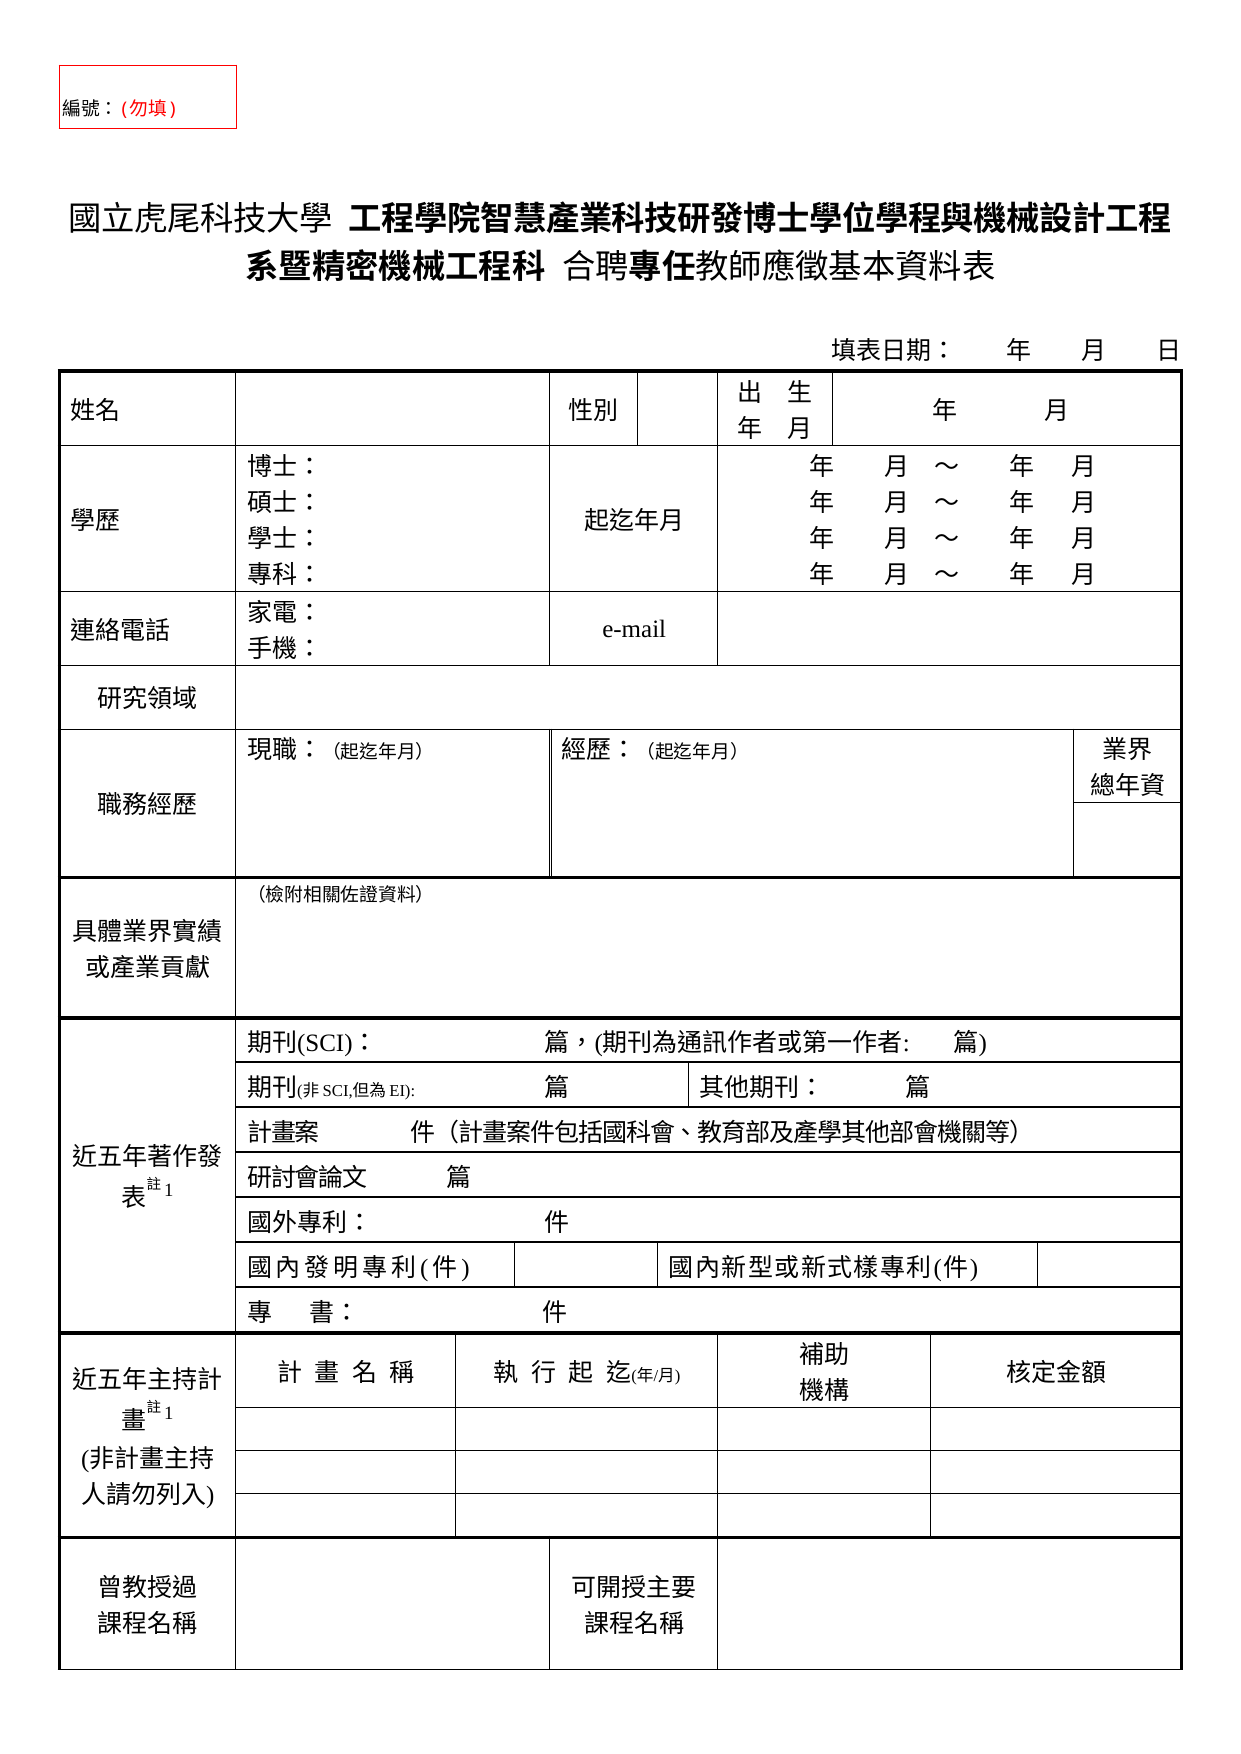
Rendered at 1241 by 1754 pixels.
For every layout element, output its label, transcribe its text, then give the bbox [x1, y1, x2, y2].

table_cell 核定金額 [931, 1335, 1180, 1407]
table_cell [1038, 1243, 1180, 1286]
table_cell 具體業界實績或產業貢獻 [61, 879, 235, 1016]
table_cell 國外專利： [236, 1198, 458, 1241]
table_header 姓名 [61, 373, 235, 445]
table_cell [515, 1243, 657, 1286]
table_cell 其他期刊： 篇 [689, 1063, 1180, 1106]
table_cell [931, 1494, 1180, 1536]
table_cell 件 [458, 1198, 1180, 1241]
table_cell [456, 1494, 717, 1536]
table_header [236, 373, 549, 445]
table_cell [236, 1451, 455, 1493]
table_cell 期刊(SCI)： [236, 1020, 458, 1061]
table_cell [718, 1539, 1180, 1668]
table_header 年 月 [833, 373, 1180, 445]
table_cell 研究領域 [61, 666, 235, 728]
table_cell 專 書： [236, 1288, 456, 1331]
table_cell 可開授主要課程名稱 [550, 1539, 717, 1668]
table_cell 件 [456, 1288, 1180, 1331]
table_cell 篇，(期刊為通訊作者或第一作者: 篇) [458, 1020, 1180, 1061]
table_cell [456, 1408, 717, 1450]
table_cell 計畫案 件（計畫案件包括國科會、教育部及產學其他部會機關等） [236, 1108, 1180, 1151]
table_cell [931, 1451, 1180, 1493]
table_cell 期刊(非SCI,但為EI): [236, 1063, 458, 1106]
table_cell 年 月 ～ 年 月 年 月 ～ 年 月 年 月 ～ 年 月 年 月 ～ 年 月 [718, 446, 1180, 591]
text 國立虎尾科技大學 工程學院智慧產業科技研發博士學位學程與機械設計工程系暨精密機械工程科 合聘專任教師應徵基本資料表 [59, 192, 1181, 288]
table_header [638, 373, 717, 445]
table_cell 連絡電話 [61, 592, 235, 664]
table_cell 曾教授過 課程名稱 [61, 1539, 235, 1668]
table_cell 學歷 [61, 446, 235, 591]
table_cell 補助 機構 [718, 1335, 930, 1407]
text 填表日期： 年 月 日 [59, 307, 1181, 369]
table_cell [236, 1494, 455, 1536]
table_cell 經歷：（起迄年月） [552, 730, 1073, 876]
table_cell 執 行 起 迄(年/月) [456, 1335, 717, 1407]
table_cell 現職：（起迄年月） [236, 730, 549, 876]
table_cell 國內發明專利(件) [236, 1243, 514, 1286]
table_cell （檢附相關佐證資料） [236, 879, 1180, 1016]
table_header 出 生 年 月 [718, 373, 832, 445]
table_cell 職務經歷 [61, 730, 235, 876]
table_cell 博士： 碩士： 學士： 專科： [236, 446, 549, 591]
table_cell 家電： 手機： [236, 592, 549, 664]
table_cell 篇 [458, 1063, 688, 1106]
table_cell 業界 總年資 [1074, 730, 1180, 802]
table_cell [931, 1408, 1180, 1450]
table_cell [718, 1451, 930, 1493]
table_cell [236, 1408, 455, 1450]
table_cell 起迄年月 [550, 446, 717, 591]
table_header 編號：(勿填) [60, 66, 236, 128]
table_cell [718, 1408, 930, 1450]
table_cell 研討會論文 篇 [236, 1153, 1180, 1196]
table_cell e-mail [550, 592, 717, 664]
table_cell [718, 592, 1180, 664]
table_cell 計 畫 名 稱 [236, 1335, 455, 1407]
table_cell [236, 1539, 549, 1668]
table_cell 近五年著作發表註1 [61, 1020, 235, 1331]
table_cell [1074, 803, 1180, 876]
table_cell [236, 666, 1180, 728]
table_cell [718, 1494, 930, 1536]
table_cell 國內新型或新式樣專利(件) [658, 1243, 1037, 1286]
table_cell [456, 1451, 717, 1493]
table_header 性別 [550, 373, 637, 445]
table_cell 近五年主持計畫註1 (非計畫主持人請勿列入) [61, 1335, 235, 1536]
